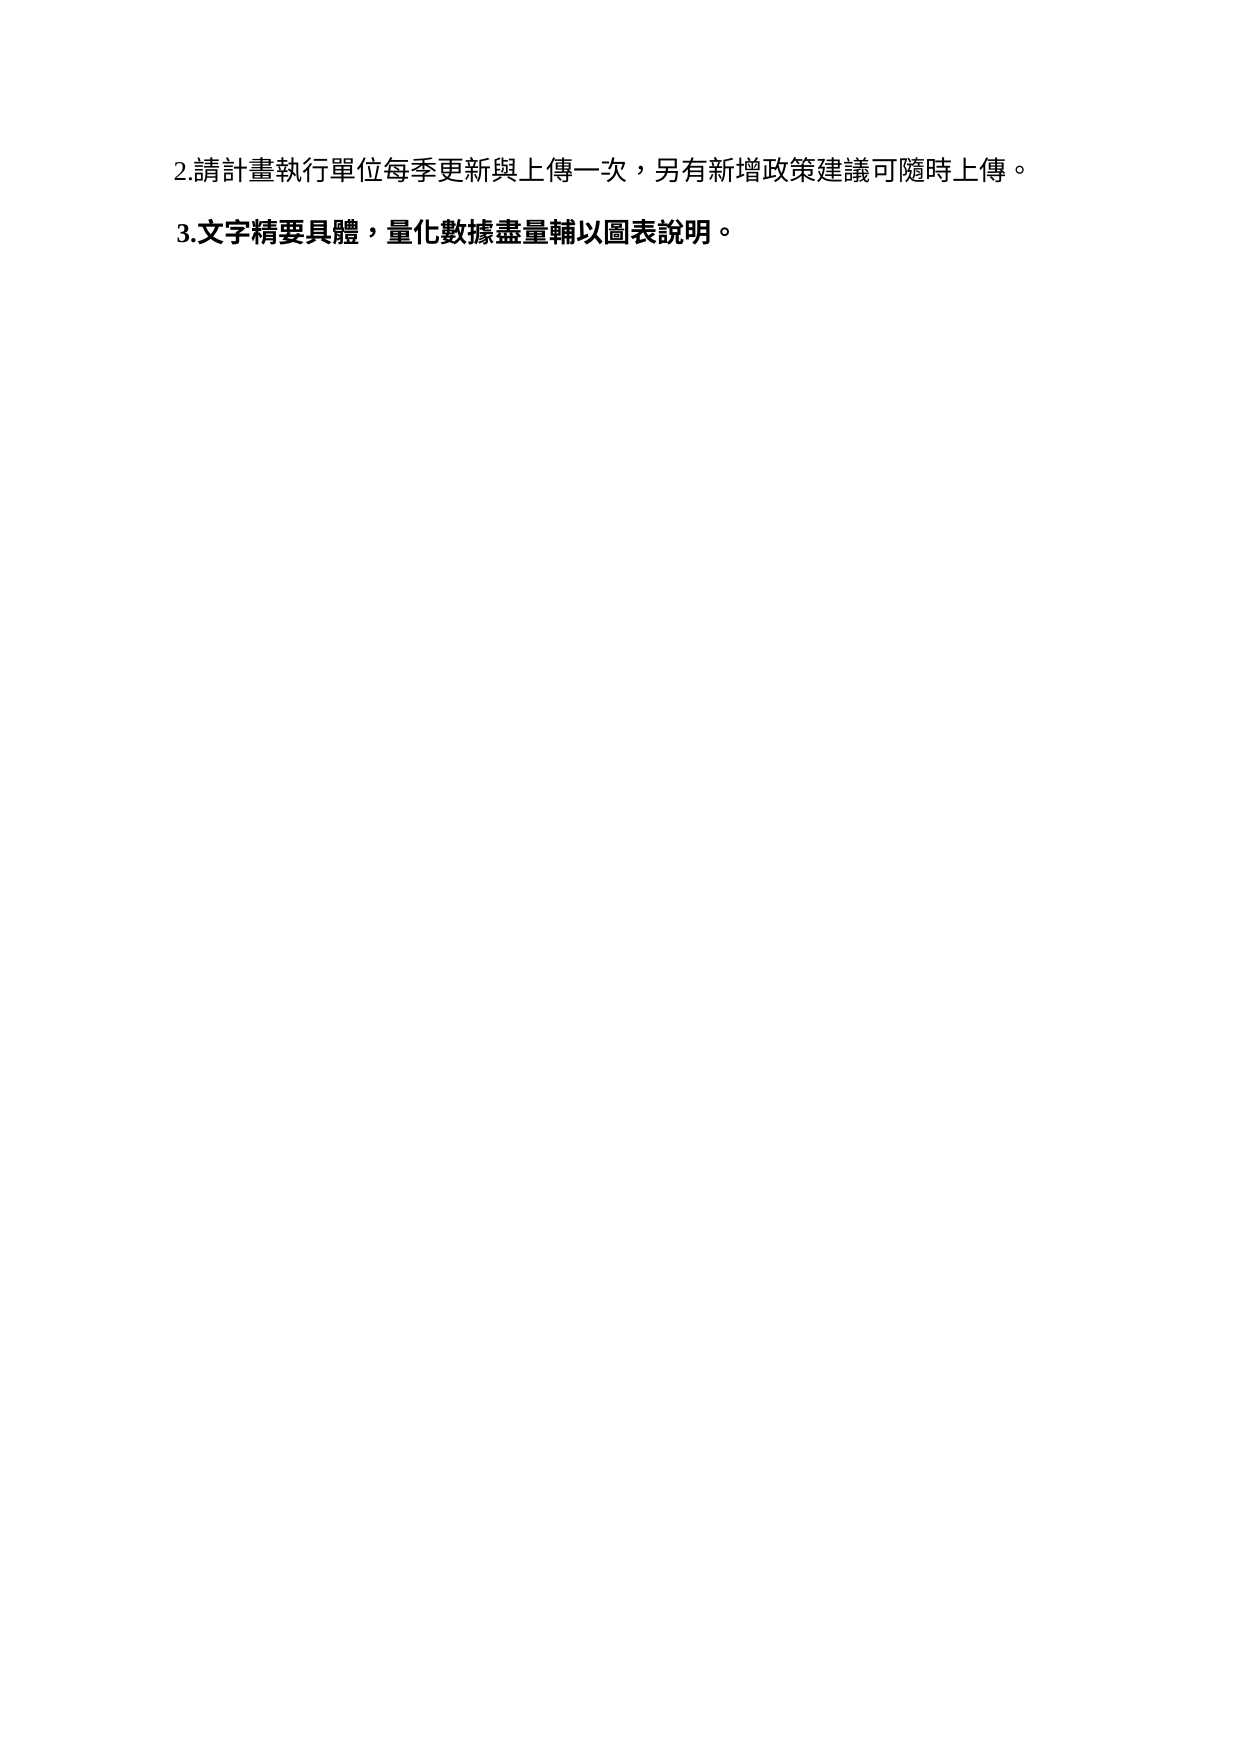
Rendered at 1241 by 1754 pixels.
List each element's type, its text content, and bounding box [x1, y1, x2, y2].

text 3.文字精要具體，量化數據盡量輔以圖表說明。 [118, 189, 1122, 252]
text 2.請計畫執行單位每季更新與上傳一次，另有新增政策建議可隨時上傳。 [118, 127, 1122, 189]
